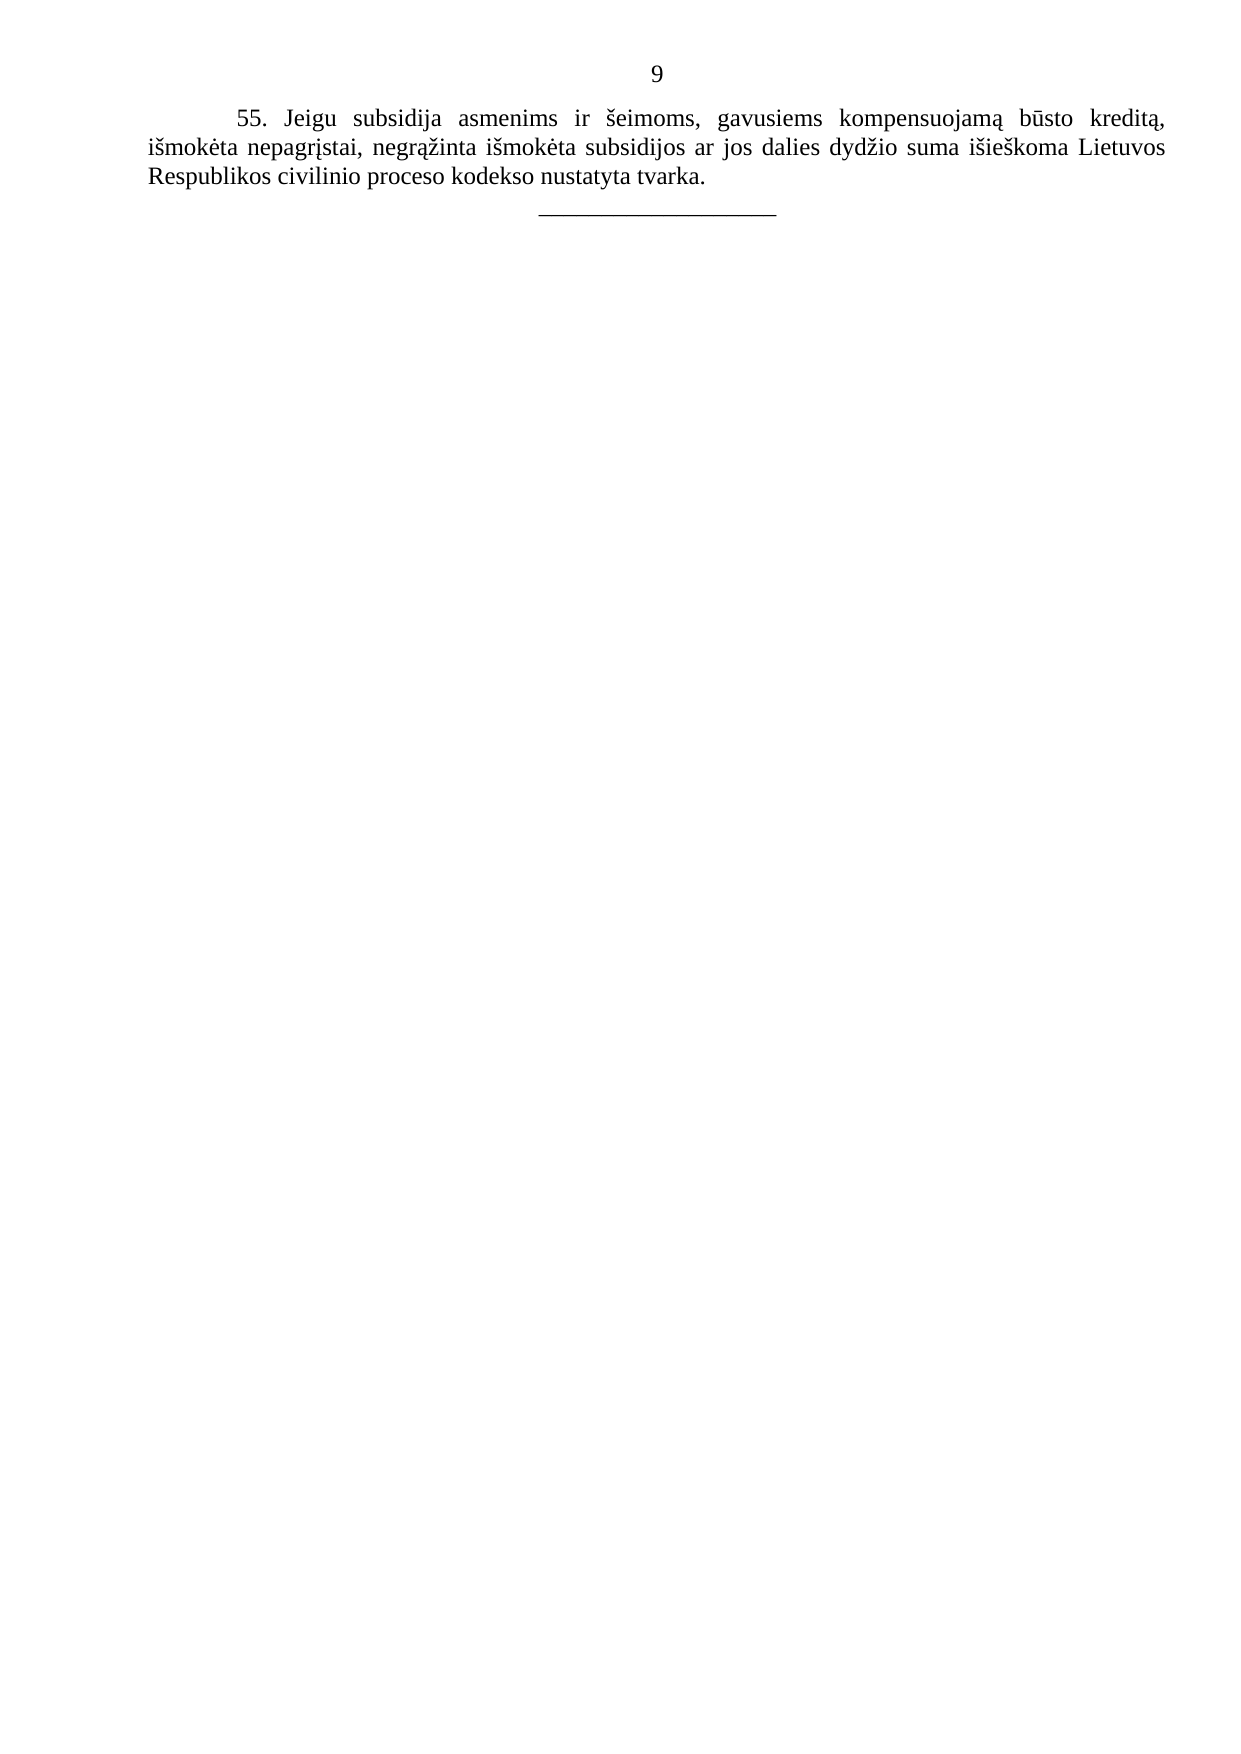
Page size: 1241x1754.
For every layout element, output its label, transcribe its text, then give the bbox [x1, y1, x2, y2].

text 55. Jeigu subsidija asmenims ir šeimoms, gavusiems kompensuojamą būsto kreditą, išmokėta nepagrįstai, negrąžinta išmokėta subsidijos ar jos dalies dydžio suma išieškoma Lietuvos Respublikos civilinio proceso kodekso nustatyta tvarka. [148, 103, 1167, 190]
text ___________________ [148, 190, 1167, 218]
